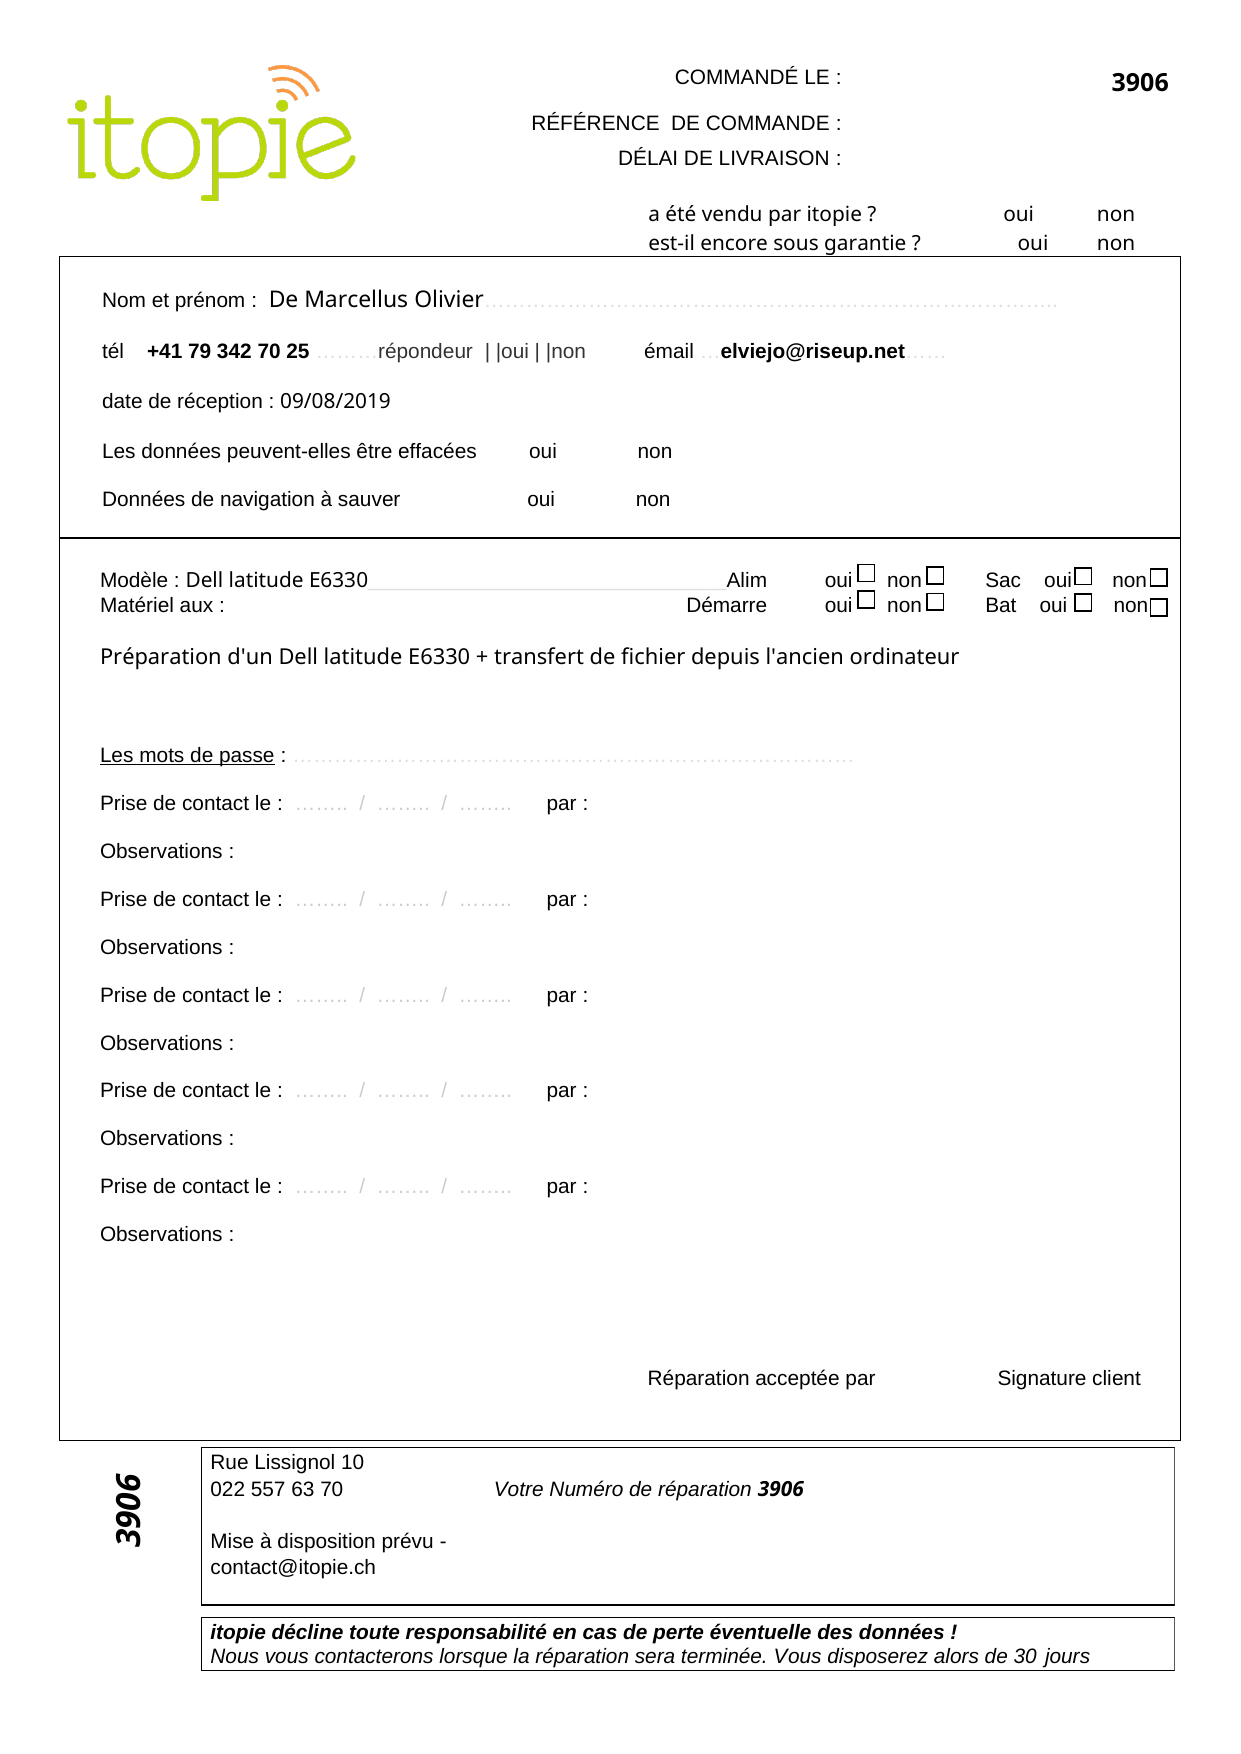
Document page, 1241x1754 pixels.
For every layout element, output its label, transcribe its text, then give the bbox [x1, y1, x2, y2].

picture [67, 65, 356, 201]
text Prise de contact le : …….. / …….. / …….. par : [60, 1075, 1180, 1102]
text Modèle : Dell latitude E6330 Alim oui non Sac oui non [60, 562, 856, 590]
text Observations : [60, 1123, 1180, 1150]
text Observations : [60, 836, 1180, 863]
text Données de navigation à sauver oui non [60, 484, 1180, 511]
text Les données peuvent-elles être effacées oui non [60, 436, 1180, 463]
text est-il encore sous garantie ? oui non [59, 228, 1181, 256]
text Les mots de passe : ……………………………………………………………………… [60, 740, 1180, 767]
text Modèle : Dell latitude E6330 Alim oui non Sac oui non [948, 562, 1180, 590]
text Observations : [60, 931, 1180, 958]
text Nom et prénom : De Marcellus Olivier……………………………………………………………………….. [60, 280, 1180, 314]
text Prise de contact le : …….. / …….. / …….. par : [60, 883, 1180, 911]
table_cell [847, 140, 1180, 175]
text tél +41 79 342 70 25 ………répondeur | |oui | |non émail …elviejo@riseup.net…… [60, 335, 1180, 362]
text Prise de contact le : …….. / …….. / …….. par : [60, 1171, 1180, 1198]
text Préparation d'un Dell latitude E6330 + transfert de fichier depuis l'ancien ordinateur [60, 638, 1180, 671]
text Observations : [60, 1027, 1180, 1054]
table_cell [847, 105, 1180, 140]
table_header COMMANDÉ LE : [490, 59, 847, 104]
table_cell DÉLAI DE LIVRAISON : [490, 140, 847, 175]
table_cell itopie décline toute responsabilité en cas de perte éventuelle des données ! Nous vous contacterons lorsque la réparation sera terminée. Vous disposerez alors de 30 jours [195, 1611, 1180, 1677]
table_header Rue Lissignol 10 022 557 63 70 Votre Numéro de réparation 3906 Mise à disposition prévu - contact@itopie.ch [195, 1441, 1180, 1611]
text Matériel aux : Démarre oui non Bat oui non [60, 590, 1180, 617]
table_cell RÉFÉRENCE DE COMMANDE : [490, 105, 847, 140]
text Prise de contact le : …….. / …….. / …….. par : [60, 788, 1180, 815]
text date de réception : 09/08/2019 [60, 383, 1180, 415]
text Réparation acceptée par Signature client [60, 1363, 1180, 1390]
text Observations : [60, 1219, 1180, 1246]
table_header 3906 [59, 1441, 195, 1677]
text Modèle : Dell latitude E6330 Alim oui non Sac oui non [879, 562, 925, 590]
text a été vendu par itopie ? oui non [59, 199, 1181, 228]
table_header 3906 [847, 59, 1180, 104]
text Prise de contact le : …….. / …….. / …….. par : [60, 979, 1180, 1006]
